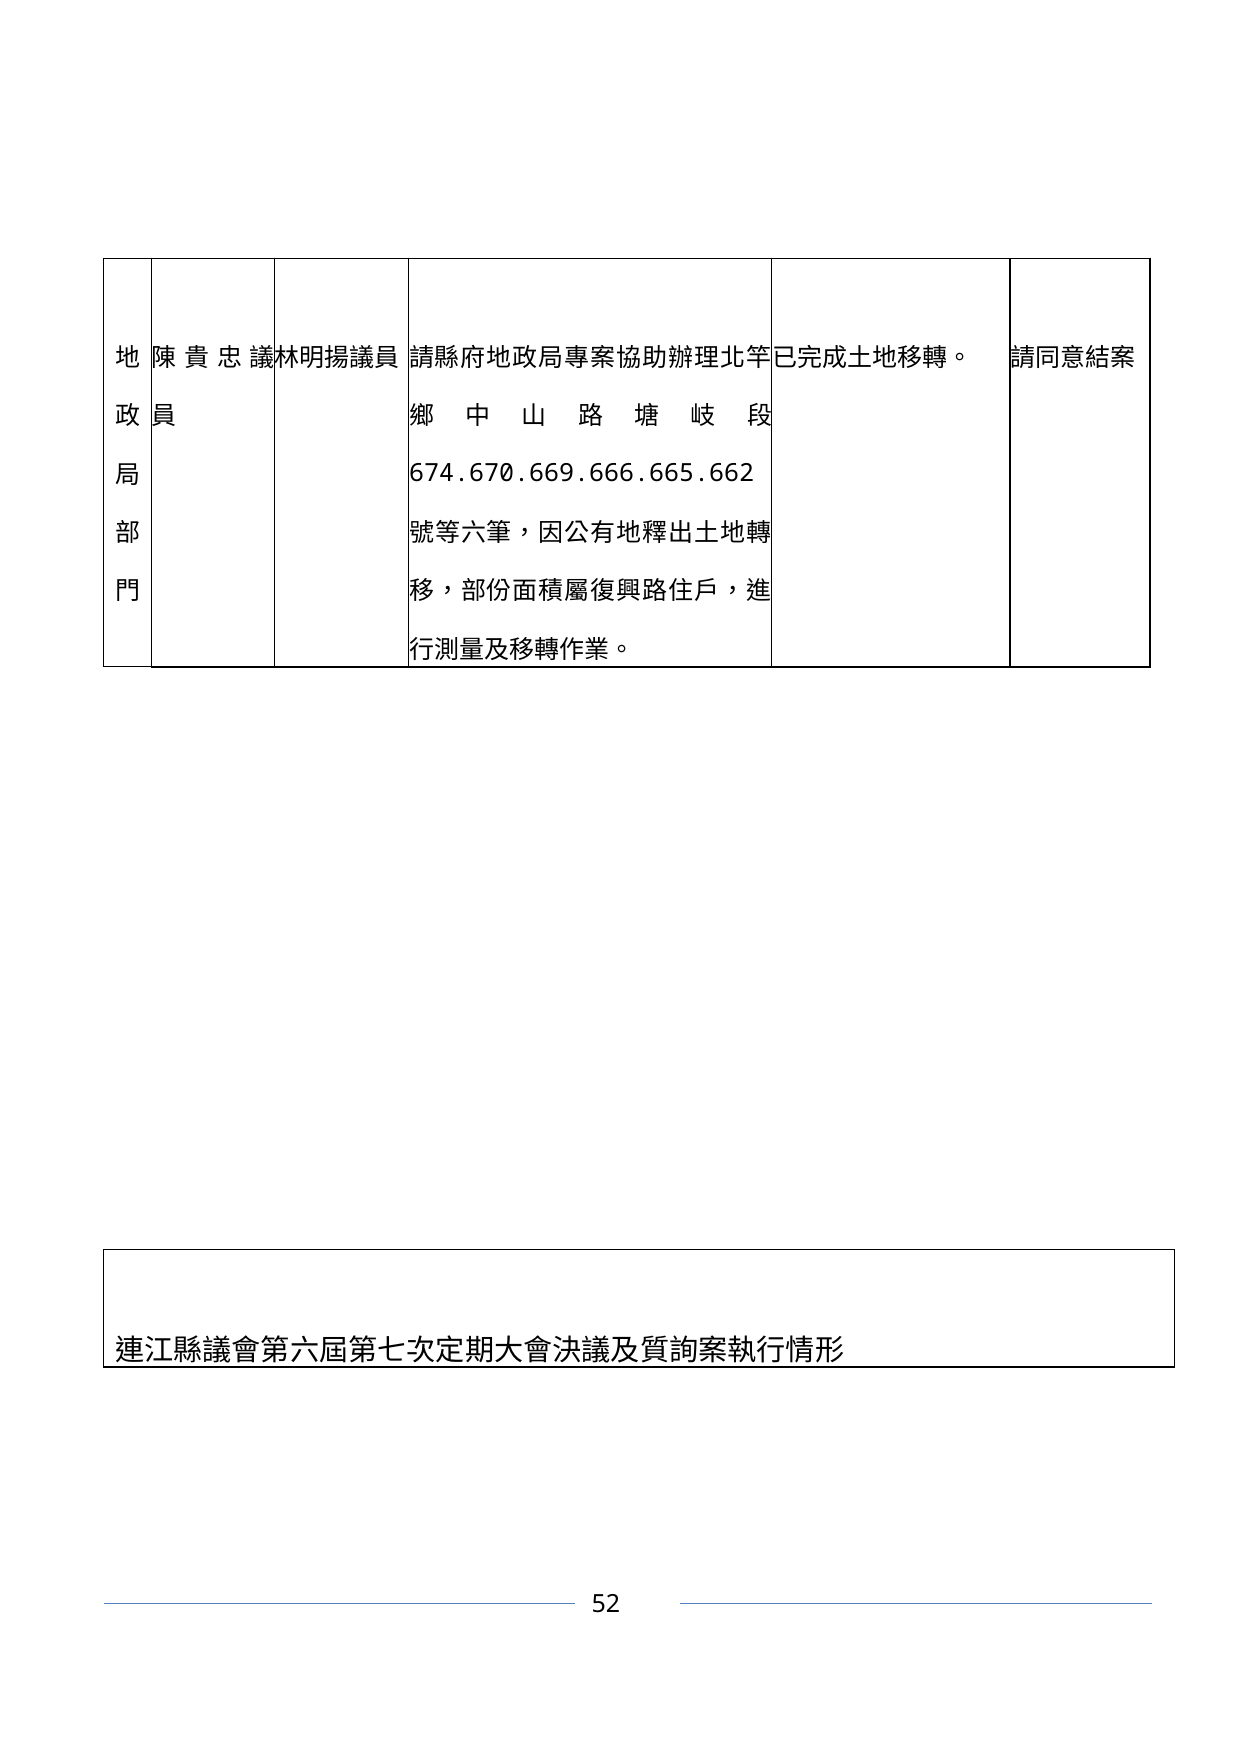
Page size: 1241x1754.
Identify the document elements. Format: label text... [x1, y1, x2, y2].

table_cell 請縣府地政局專案協助辦理北竿鄉中山路塘岐段674.670.669.666.665.662號等六筆，因公有地釋出土地轉移，部份面積屬復興路住戶，進行測量及移轉作業。 [409, 259, 771, 666]
table_cell 陳貴忠議員 [152, 259, 274, 666]
table_header 連江縣議會第六屆第七次定期大會決議及質詢案執行情形 [104, 1250, 1174, 1366]
table_cell 已完成土地移轉。 [772, 259, 1009, 666]
table_cell 林明揚議員 [275, 259, 408, 666]
table_cell 請同意結案 [1011, 259, 1149, 666]
table_cell 地政局 部門 [104, 259, 151, 666]
